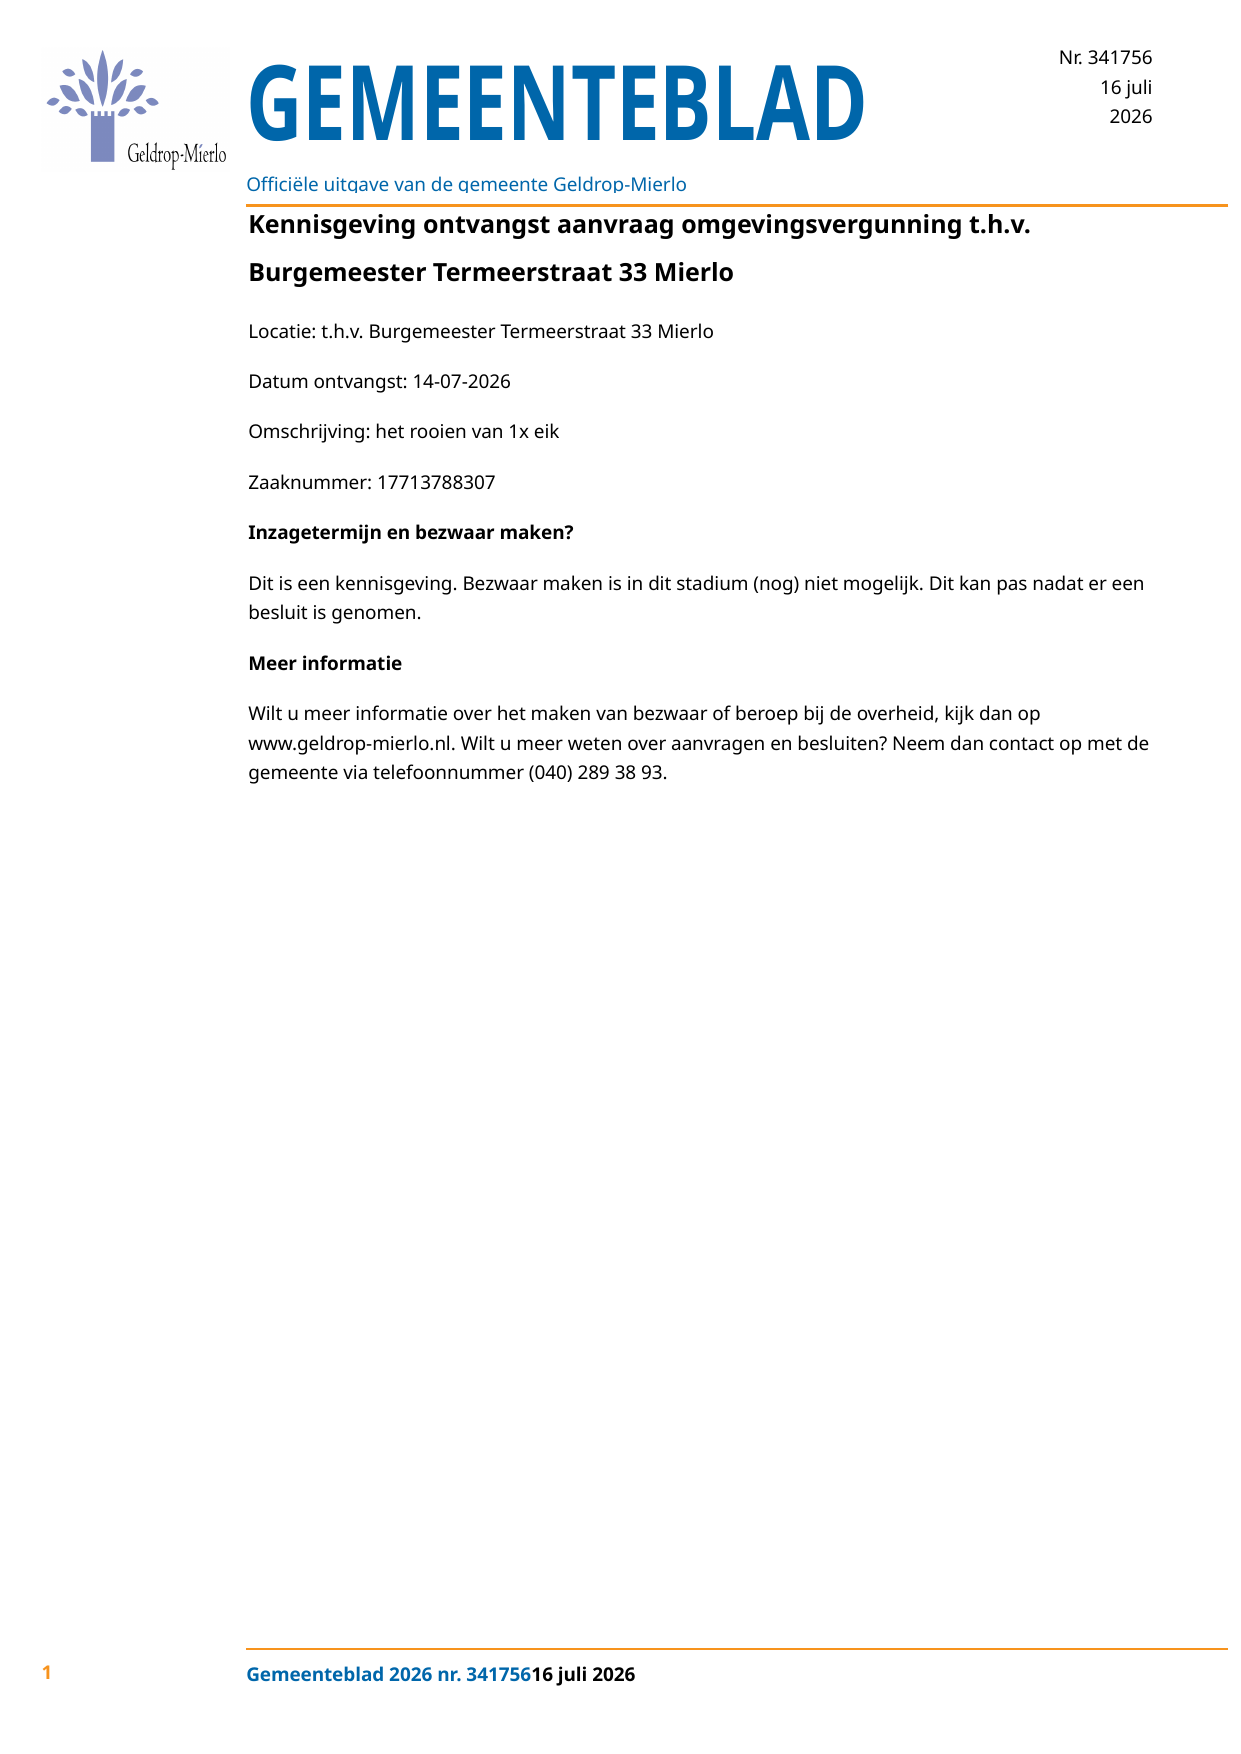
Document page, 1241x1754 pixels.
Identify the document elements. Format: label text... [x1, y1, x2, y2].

text Omschrijving: het rooien van 1x eik [248, 419, 1152, 444]
text Inzagetermijn en bezwaar maken? [248, 519, 1152, 545]
text Zaaknummer: 17713788307 [248, 469, 1152, 495]
text Kennisgeving ontvangst aanvraag omgevingsvergunning t.h.v. Burgemeester Termeerstraat 33 Mierlo [248, 207, 1152, 288]
picture [41, 47, 231, 172]
text Locatie: t.h.v. Burgemeester Termeerstraat 33 Mierlo [248, 318, 1152, 344]
text Meer informatie [248, 650, 1152, 676]
text Dit is een kennisgeving. Bezwaar maken is in dit stadium (nog) niet mogelijk. Dit kan pas nadat er een besluit is genomen. [248, 570, 1152, 625]
text Datum ontvangst: 14-07-2026 [248, 368, 1152, 394]
text Wilt u meer informatie over het maken van bezwaar of beroep bij de overheid, kijk dan op www.geldrop-mierlo.nl. Wilt u meer weten over aanvragen en besluiten? Neem dan contact op met de gemeente via telefoonnummer (040) 289 38 93. [248, 700, 1152, 785]
